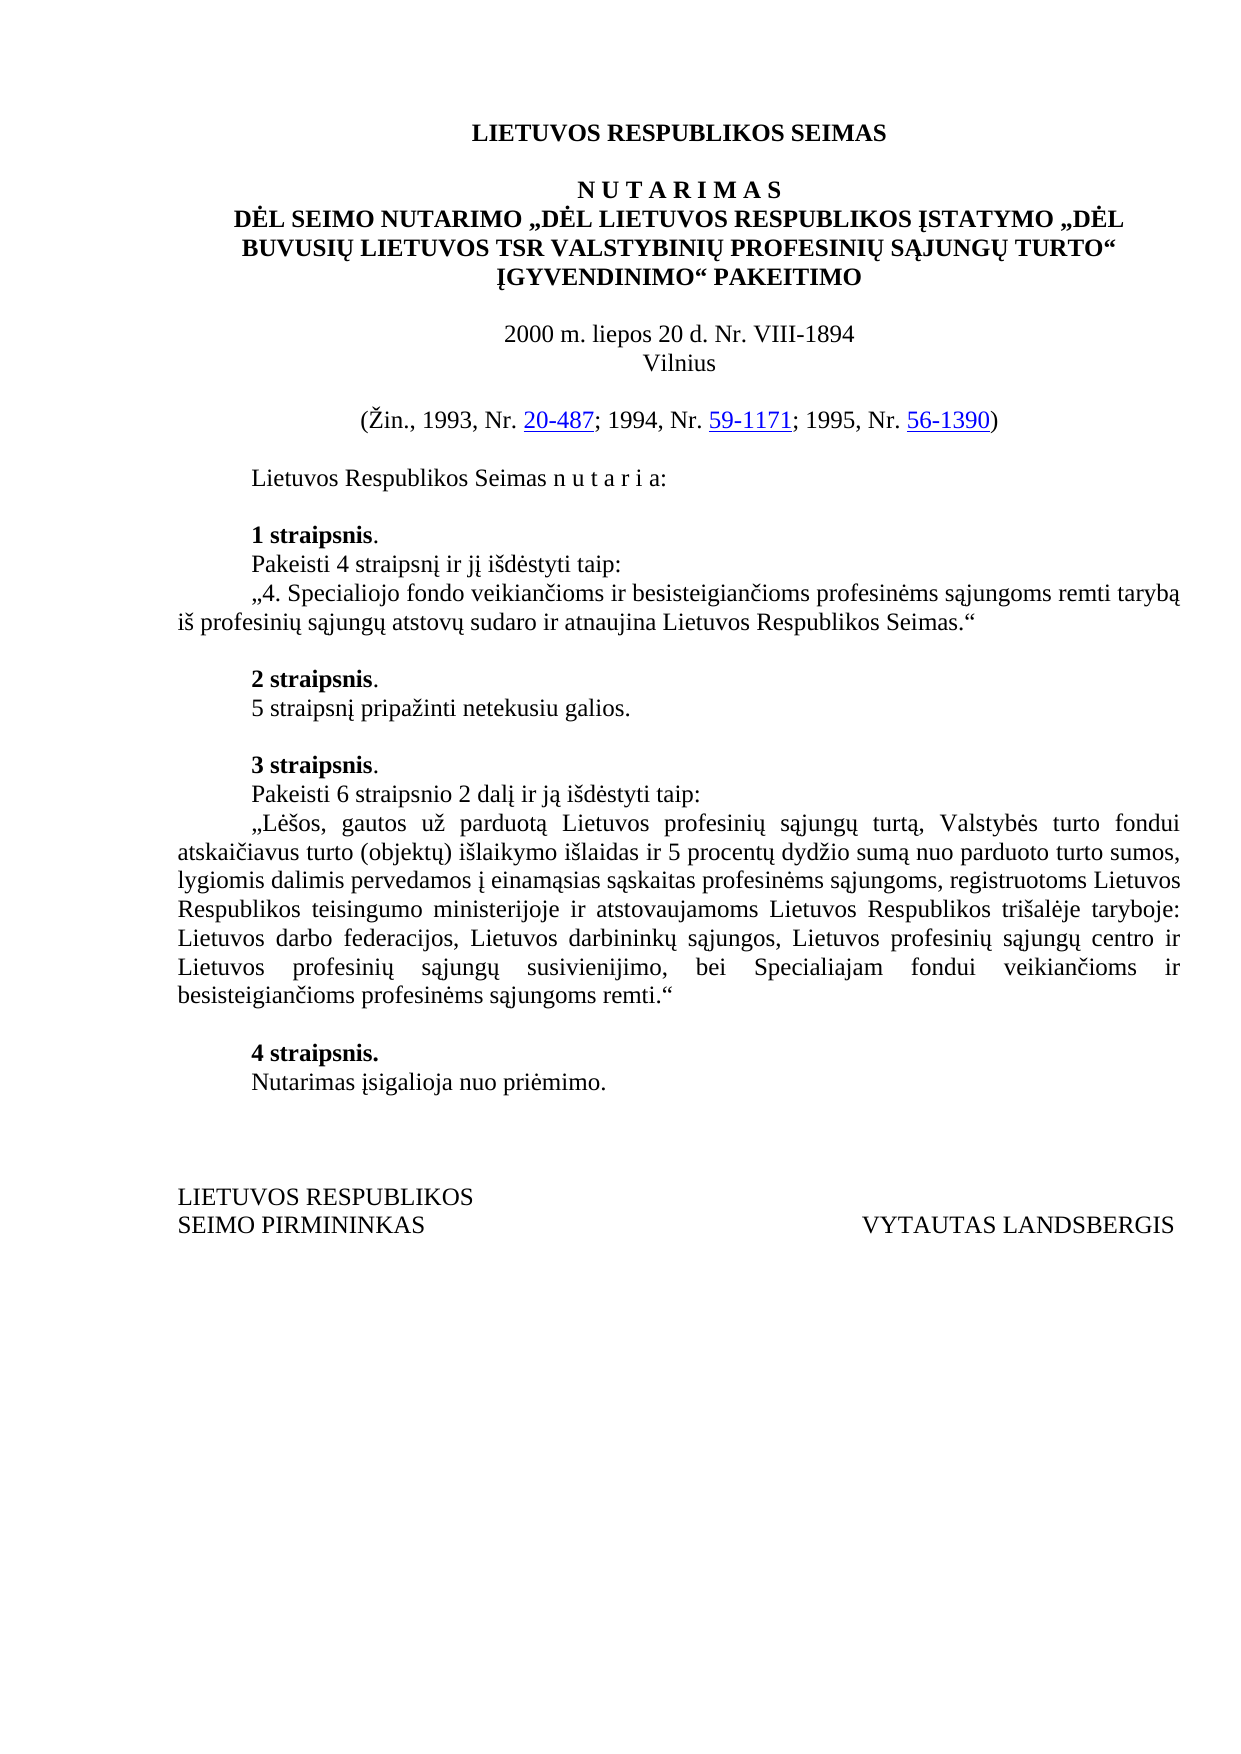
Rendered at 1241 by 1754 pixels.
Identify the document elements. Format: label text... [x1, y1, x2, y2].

text SEIMO PIRMININKAS VYTAUTAS LANDSBERGIS [177, 1211, 1181, 1239]
text (Žin., 1993, Nr. 20-487; 1994, Nr. 59-1171; 1995, Nr. 56-1390) [177, 406, 1181, 434]
text 2 straipsnis. [177, 664, 1181, 693]
text 3 straipsnis. [177, 751, 1181, 779]
text 4 straipsnis. [177, 1038, 1181, 1067]
text 5 straipsnį pripažinti netekusiu galios. [177, 693, 1181, 722]
text Pakeisti 6 straipsnio 2 dalį ir ją išdėstyti taip: [177, 779, 1181, 808]
text Nutarimas įsigalioja nuo priėmimo. [177, 1067, 1181, 1096]
text Vilnius [177, 348, 1181, 377]
text Lietuvos Respublikos Seimas nutaria: [177, 463, 1181, 492]
text „Lėšos, gautos už parduotą Lietuvos profesinių sąjungų turtą, Valstybės turto fondui atskaičiavus turto (objektų) išlaikymo išlaidas ir 5 procentų dydžio sumą nuo parduoto turto sumos, lygiomis dalimis pervedamos į einamąsias sąskaitas profesinėms sąjungoms, registruotoms Lietuvos Respublikos teisingumo ministerijoje ir atstovaujamoms Lietuvos Respublikos trišalėje taryboje: Lietuvos darbo federacijos, Lietuvos darbininkų sąjungos, Lietuvos profesinių sąjungų centro ir Lietuvos profesinių sąjungų susivienijimo, bei Specialiajam fondui veikiančioms ir besisteigiančioms profesinėms sąjungoms remti.“ [177, 808, 1181, 1009]
text 2000 m. liepos 20 d. Nr. VIII-1894 [177, 319, 1181, 348]
text 1 straipsnis. [177, 521, 1181, 549]
text N U T A R I M A S [177, 176, 1181, 204]
text Pakeisti 4 straipsnį ir jį išdėstyti taip: [177, 549, 1181, 578]
text „4. Specialiojo fondo veikiančioms ir besisteigiančioms profesinėms sąjungoms remti tarybą iš profesinių sąjungų atstovų sudaro ir atnaujina Lietuvos Respublikos Seimas.“ [177, 578, 1181, 636]
text LIETUVOS RESPUBLIKOS [177, 1182, 1181, 1211]
text LIETUVOS RESPUBLIKOS SEIMAS [177, 118, 1181, 147]
text DĖL SEIMO NUTARIMO „DĖL LIETUVOS RESPUBLIKOS ĮSTATYMO „DĖL BUVUSIŲ LIETUVOS TSR VALSTYBINIŲ PROFESINIŲ SĄJUNGŲ TURTO“ ĮGYVENDINIMO“ PAKEITIMO [177, 204, 1181, 291]
